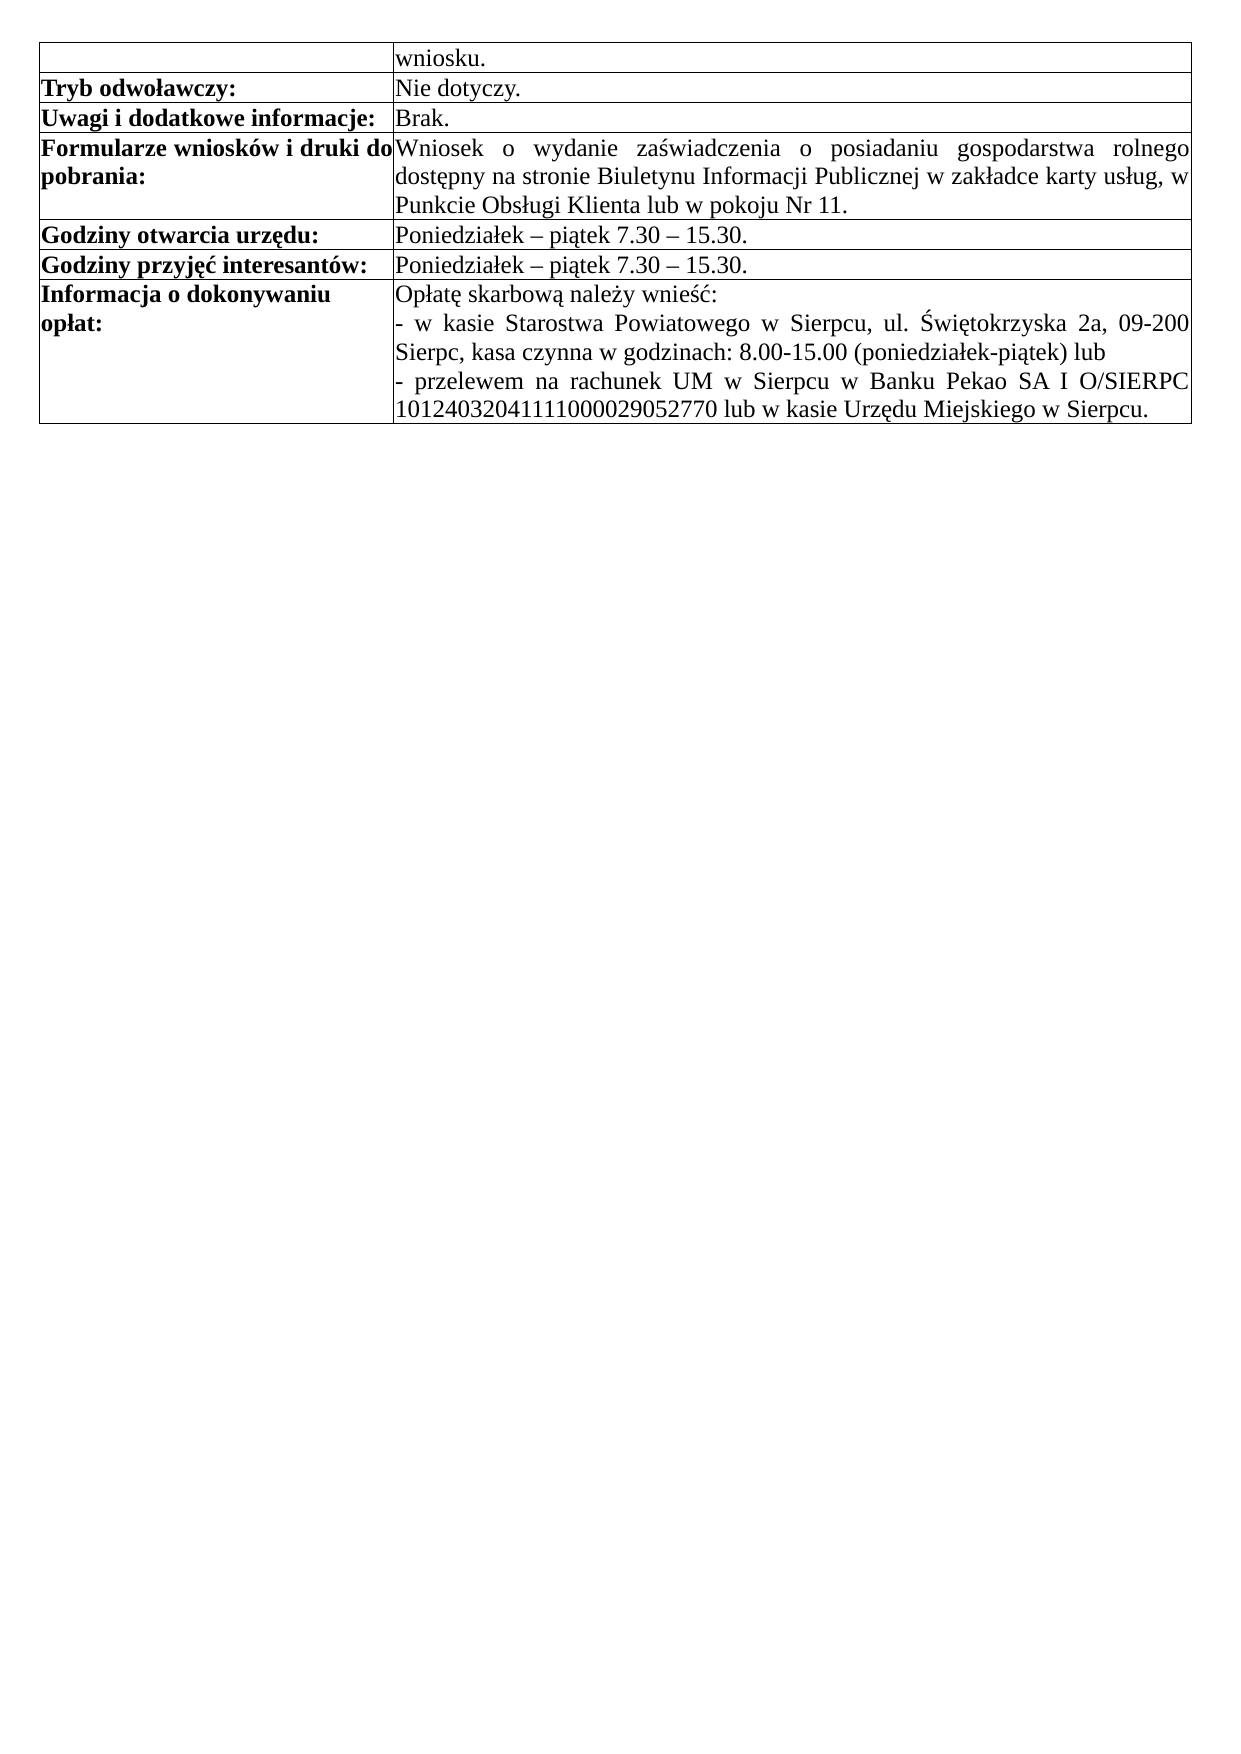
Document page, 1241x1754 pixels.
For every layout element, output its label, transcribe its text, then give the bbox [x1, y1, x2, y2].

table_cell Godziny otwarcia urzędu: [40, 220, 393, 249]
table_cell Formularze wniosków i druki do pobrania: [40, 133, 393, 219]
table_cell [40, 43, 393, 72]
table_cell Nie dotyczy. [394, 73, 1191, 102]
table_cell Informacja o dokonywaniu opłat: [40, 280, 393, 423]
table_cell Poniedziałek – piątek 7.30 – 15.30. [394, 250, 1191, 278]
table_cell Poniedziałek – piątek 7.30 – 15.30. [394, 220, 1191, 249]
table_cell Wniosek o wydanie zaświadczenia o posiadaniu gospodarstwa rolnego dostępny na stronie Biuletynu Informacji Publicznej w zakładce karty usług, w Punkcie Obsługi Klienta lub w pokoju Nr 11. [394, 133, 1191, 219]
table_cell Brak. [394, 103, 1191, 132]
table_cell wniosku. [394, 43, 1191, 72]
table_cell Godziny przyjęć interesantów: [40, 250, 393, 278]
table_cell Uwagi i dodatkowe informacje: [40, 103, 393, 132]
table_cell Tryb odwoławczy: [40, 73, 393, 102]
table_cell Opłatę skarbową należy wnieść: - w kasie Starostwa Powiatowego w Sierpcu, ul. Świętokrzyska 2a, 09-200 Sierpc, kasa czynna w godzinach: 8.00-15.00 (poniedziałek-piątek) lub - przelewem na rachunek UM w Sierpcu w Banku Pekao SA I O/SIERPC 10124032041111000029052770 lub w kasie Urzędu Miejskiego w Sierpcu. [394, 280, 1191, 423]
